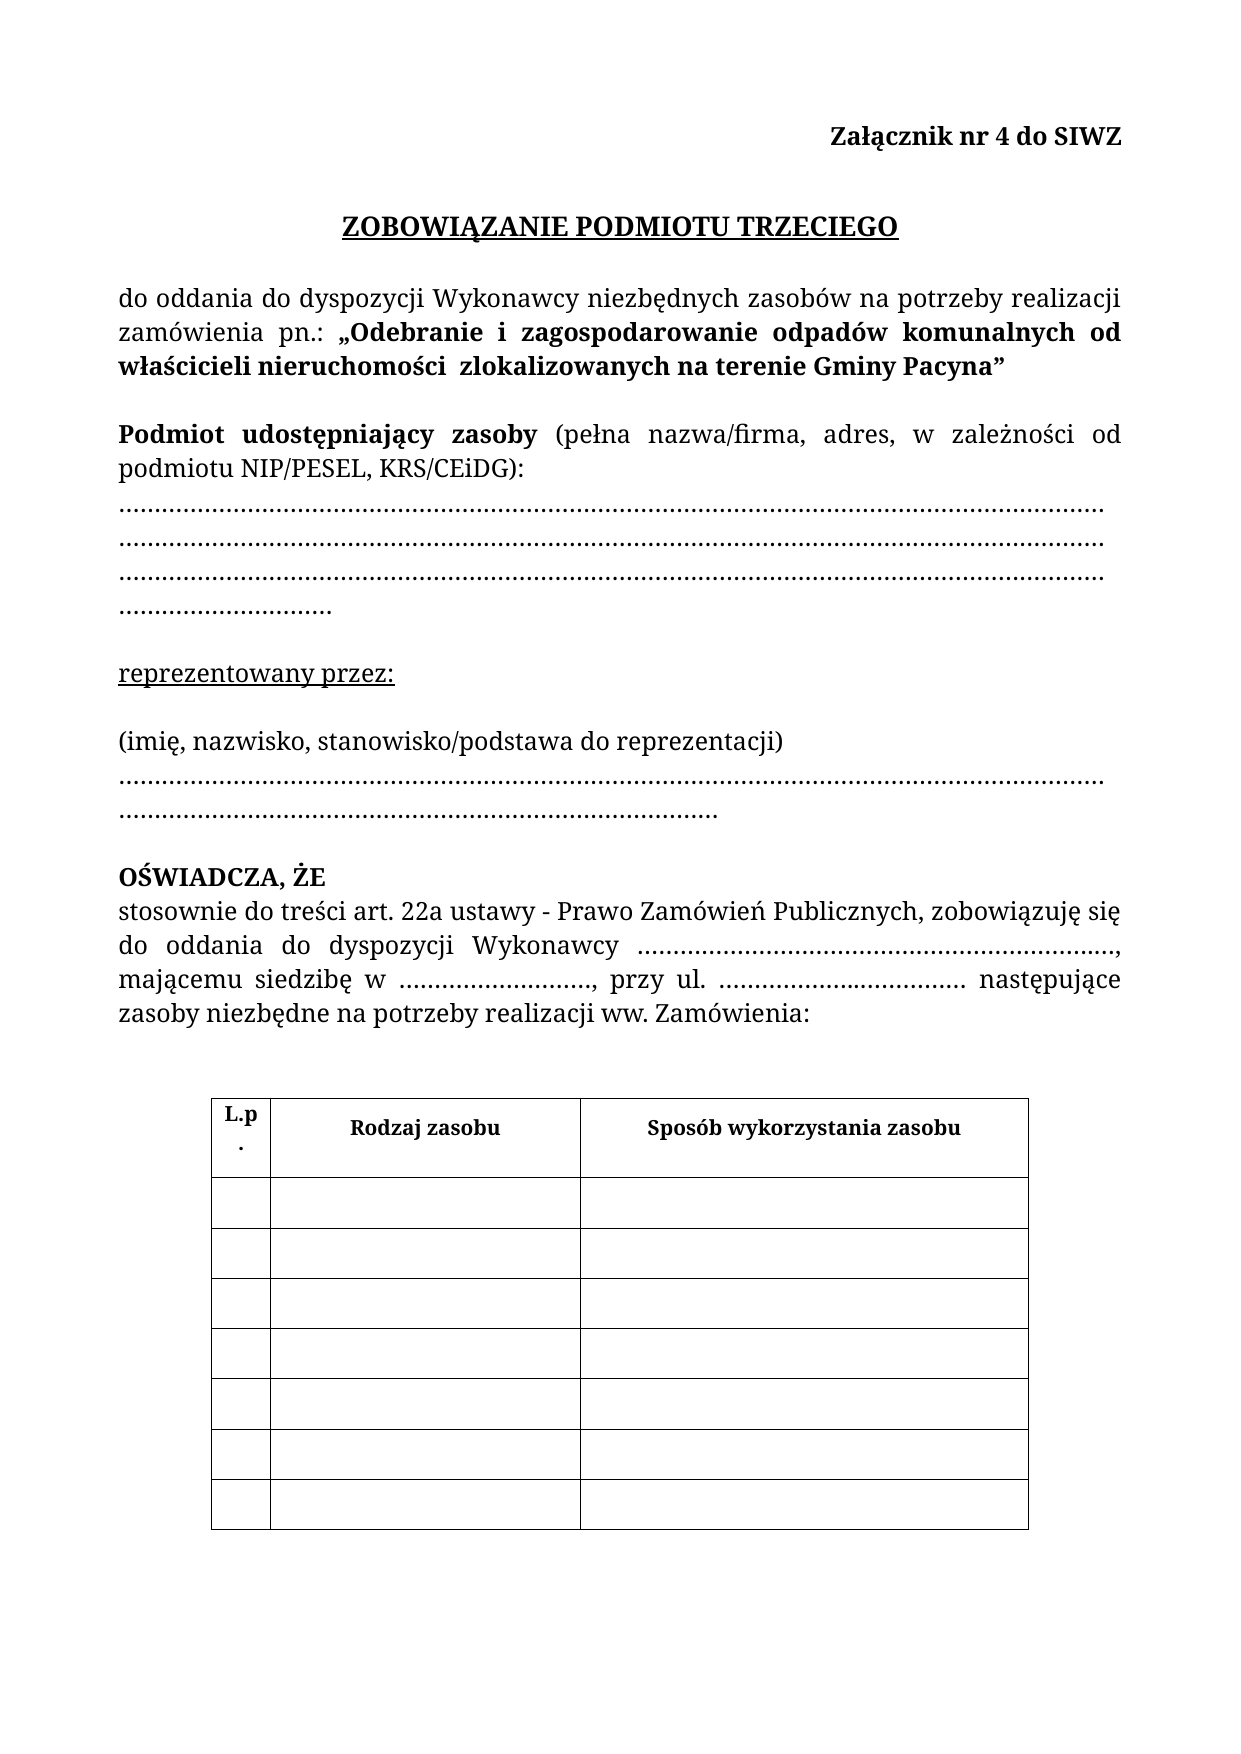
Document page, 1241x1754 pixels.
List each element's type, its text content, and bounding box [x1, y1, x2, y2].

table_cell [581, 1329, 1028, 1378]
table_cell [212, 1480, 270, 1529]
table_header Rodzaj zasobu [271, 1099, 580, 1177]
text reprezentowany przez: [118, 656, 1122, 689]
text Załącznik nr 4 do SIWZ [118, 118, 1122, 186]
table_cell [271, 1430, 580, 1479]
table_cell [581, 1379, 1028, 1429]
table_cell [212, 1329, 270, 1378]
table_cell [581, 1229, 1028, 1278]
text (imię, nazwisko, stanowisko/podstawa do reprezentacji) [118, 724, 1122, 758]
table_cell [271, 1329, 580, 1378]
table_cell [581, 1178, 1028, 1227]
table_header Sposób wykorzystania zasobu [581, 1099, 1028, 1177]
text ………………………………………………………………………………………………………………………………………………………………………………………………………………………………………………………………………………………………………………………………………………………………………………………………………… [118, 485, 1122, 621]
table_cell [271, 1178, 580, 1227]
table_header L.p. [212, 1099, 270, 1177]
table_cell [581, 1430, 1028, 1479]
table_cell [581, 1480, 1028, 1529]
table_cell [271, 1379, 580, 1429]
table_cell [271, 1480, 580, 1529]
table_cell [271, 1229, 580, 1278]
table_cell [271, 1279, 580, 1328]
table_cell [212, 1430, 270, 1479]
text Podmiot udostępniający zasoby (pełna nazwa/firma, adres, w zależności od podmiotu NIP/PESEL, KRS/CEiDG): [118, 417, 1122, 485]
table_cell [212, 1178, 270, 1227]
table_cell [212, 1279, 270, 1328]
table_cell [581, 1279, 1028, 1328]
text OŚWIADCZA, ŻE [118, 860, 1122, 894]
text stosownie do treści art. 22a ustawy - Prawo Zamówień Publicznych, zobowiązuję się do oddania do dyspozycji Wykonawcy ……………………………………………………….…, mającemu siedzibę w ………………………, przy ul. ………………..…………… następujące zasoby niezbędne na potrzeby realizacji ww. Zamówienia: [118, 894, 1122, 1064]
table_cell [212, 1229, 270, 1278]
table_cell [212, 1379, 270, 1429]
text do oddania do dyspozycji Wykonawcy niezbędnych zasobów na potrzeby realizacji zamówienia pn.: „Odebranie i zagospodarowanie odpadów komunalnych od właścicieli nieruchomości zlokalizowanych na terenie Gminy Pacyna” [118, 281, 1122, 383]
text …………………………………………………………………………………………………………………………………………………………………………………………………… [118, 758, 1122, 826]
text ZOBOWIĄZANIE PODMIOTU TRZECIEGO [118, 207, 1122, 244]
